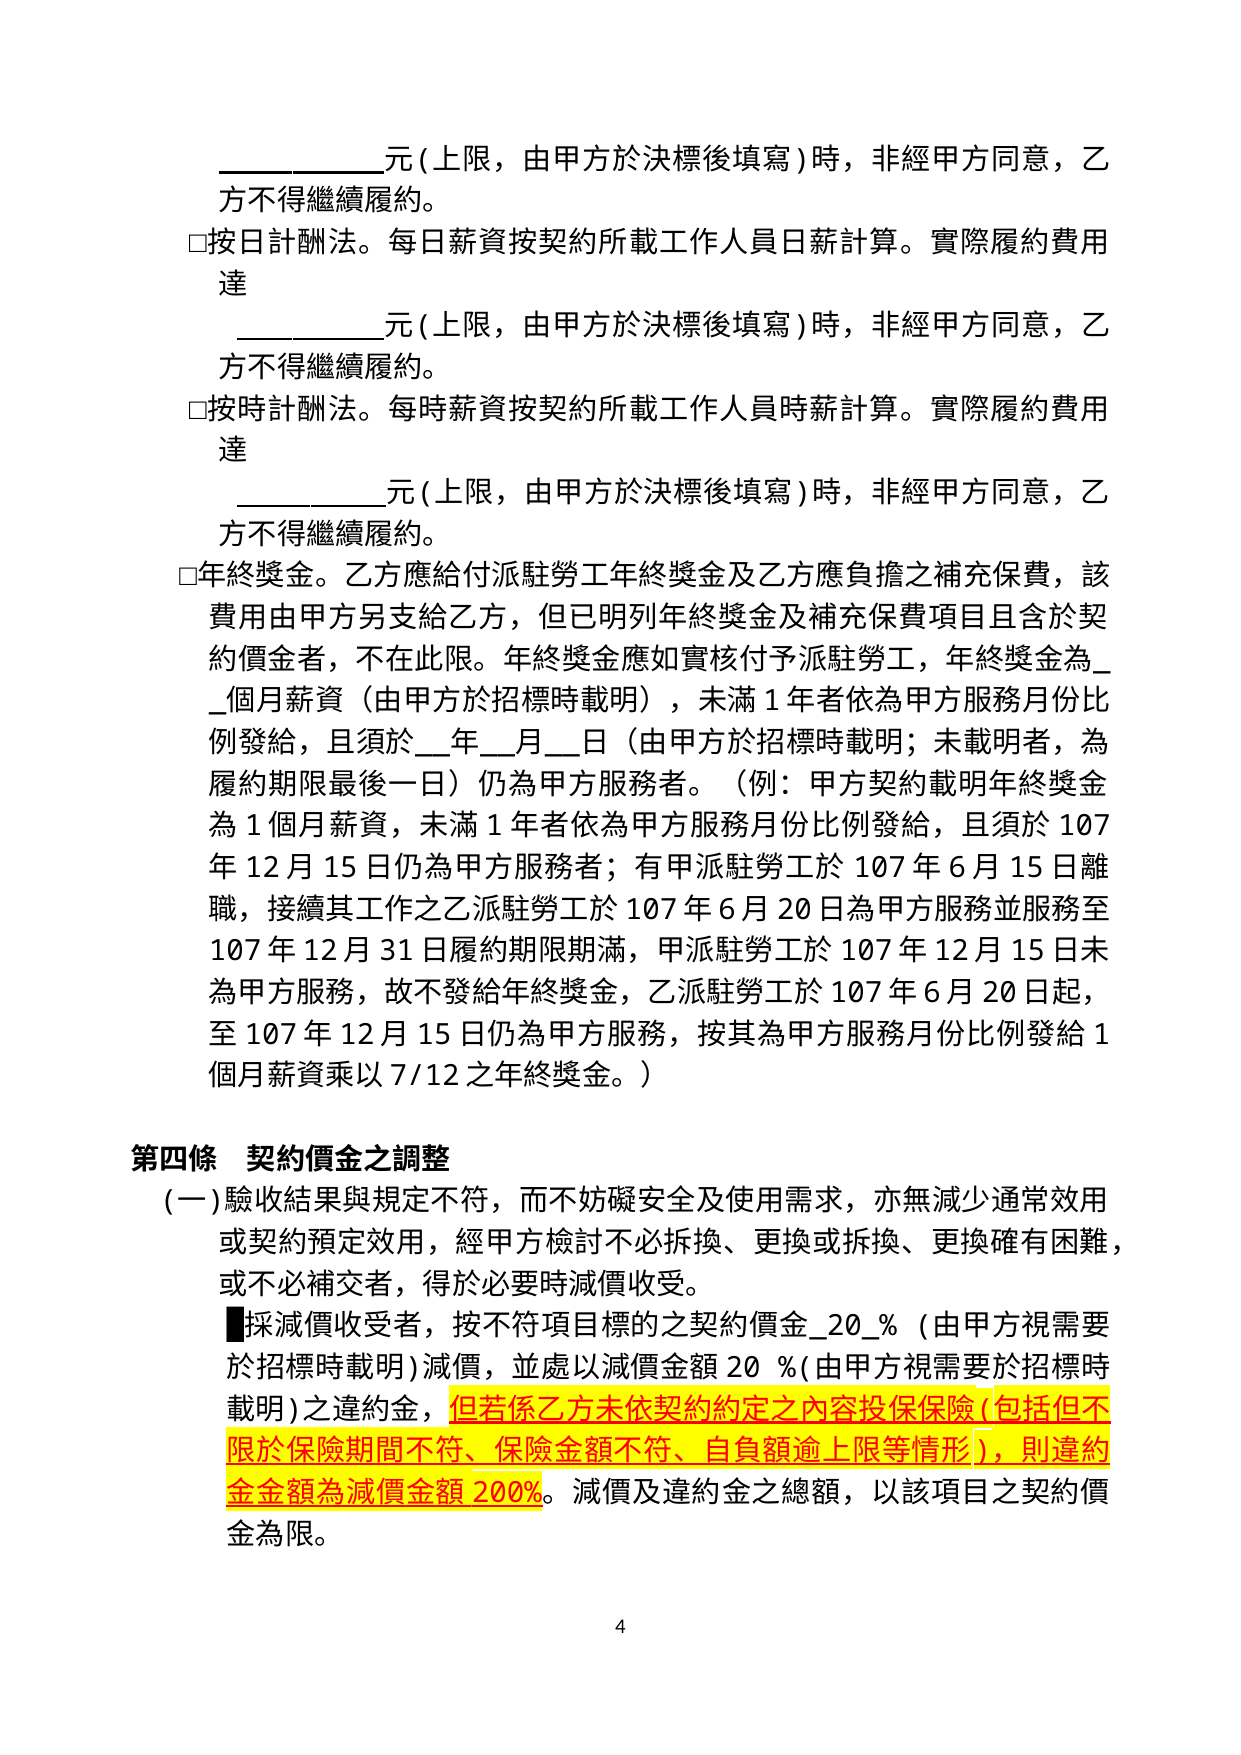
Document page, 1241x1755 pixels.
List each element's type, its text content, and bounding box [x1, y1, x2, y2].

text □按時計酬法。每時薪資按契約所載工作人員時薪計算。實際履約費用達 [189, 386, 1110, 469]
text █採減價收受者，按不符項目標的之契約價金_20_% (由甲方視需要於招標時載明)減價，並處以減價金額20 %(由甲方視需要於招標時載明)之違約金，但若係乙方未依契約約定之內容投保保險(包括但不限於保險期間不符、保險金額不符、自負額逾上限等情形)，則違約金金額為減價金額200%。減價及違約金之總額，以該項目之契約價金為限。 [226, 1302, 1110, 1552]
text 元(上限，由甲方於決標後填寫)時，非經甲方同意，乙方不得繼續履約。 [218, 302, 1110, 386]
text 元(上限，由甲方於決標後填寫)時，非經甲方同意，乙方不得繼續履約。 [218, 136, 1110, 219]
text 第四條 契約價金之調整 [130, 1136, 1110, 1177]
text □按日計酬法。每日薪資按契約所載工作人員日薪計算。實際履約費用達 [189, 219, 1110, 302]
text (一)驗收結果與規定不符，而不妨礙安全及使用需求，亦無減少通常效用或契約預定效用，經甲方檢討不必拆換、更換或拆換、更換確有困難，或不必補交者，得於必要時減價收受。 [159, 1177, 1110, 1302]
text □年終獎金。乙方應給付派駐勞工年終獎金及乙方應負擔之補充保費，該費用由甲方另支給乙方，但已明列年終獎金及補充保費項目且含於契約價金者，不在此限。年終獎金應如實核付予派駐勞工，年終獎金為__個月薪資（由甲方於招標時載明），未滿1年者依為甲方服務月份比例發給，且須於__年__月__日（由甲方於招標時載明；未載明者，為履約期限最後一日）仍為甲方服務者。（例：甲方契約載明年終獎金為1個月薪資，未滿1年者依為甲方服務月份比例發給，且須於107年12月15日仍為甲方服務者；有甲派駐勞工於107年6月15日離職，接續其工作之乙派駐勞工於107年6月20日為甲方服務並服務至107年12月31日履約期限期滿，甲派駐勞工於107年12月15日未為甲方服務，故不發給年終獎金，乙派駐勞工於107年6月20日起，至107年12月15日仍為甲方服務，按其為甲方服務月份比例發給1個月薪資乘以7/12之年終獎金。） [179, 552, 1110, 1094]
text 元(上限，由甲方於決標後填寫)時，非經甲方同意，乙方不得繼續履約。 [218, 469, 1110, 552]
